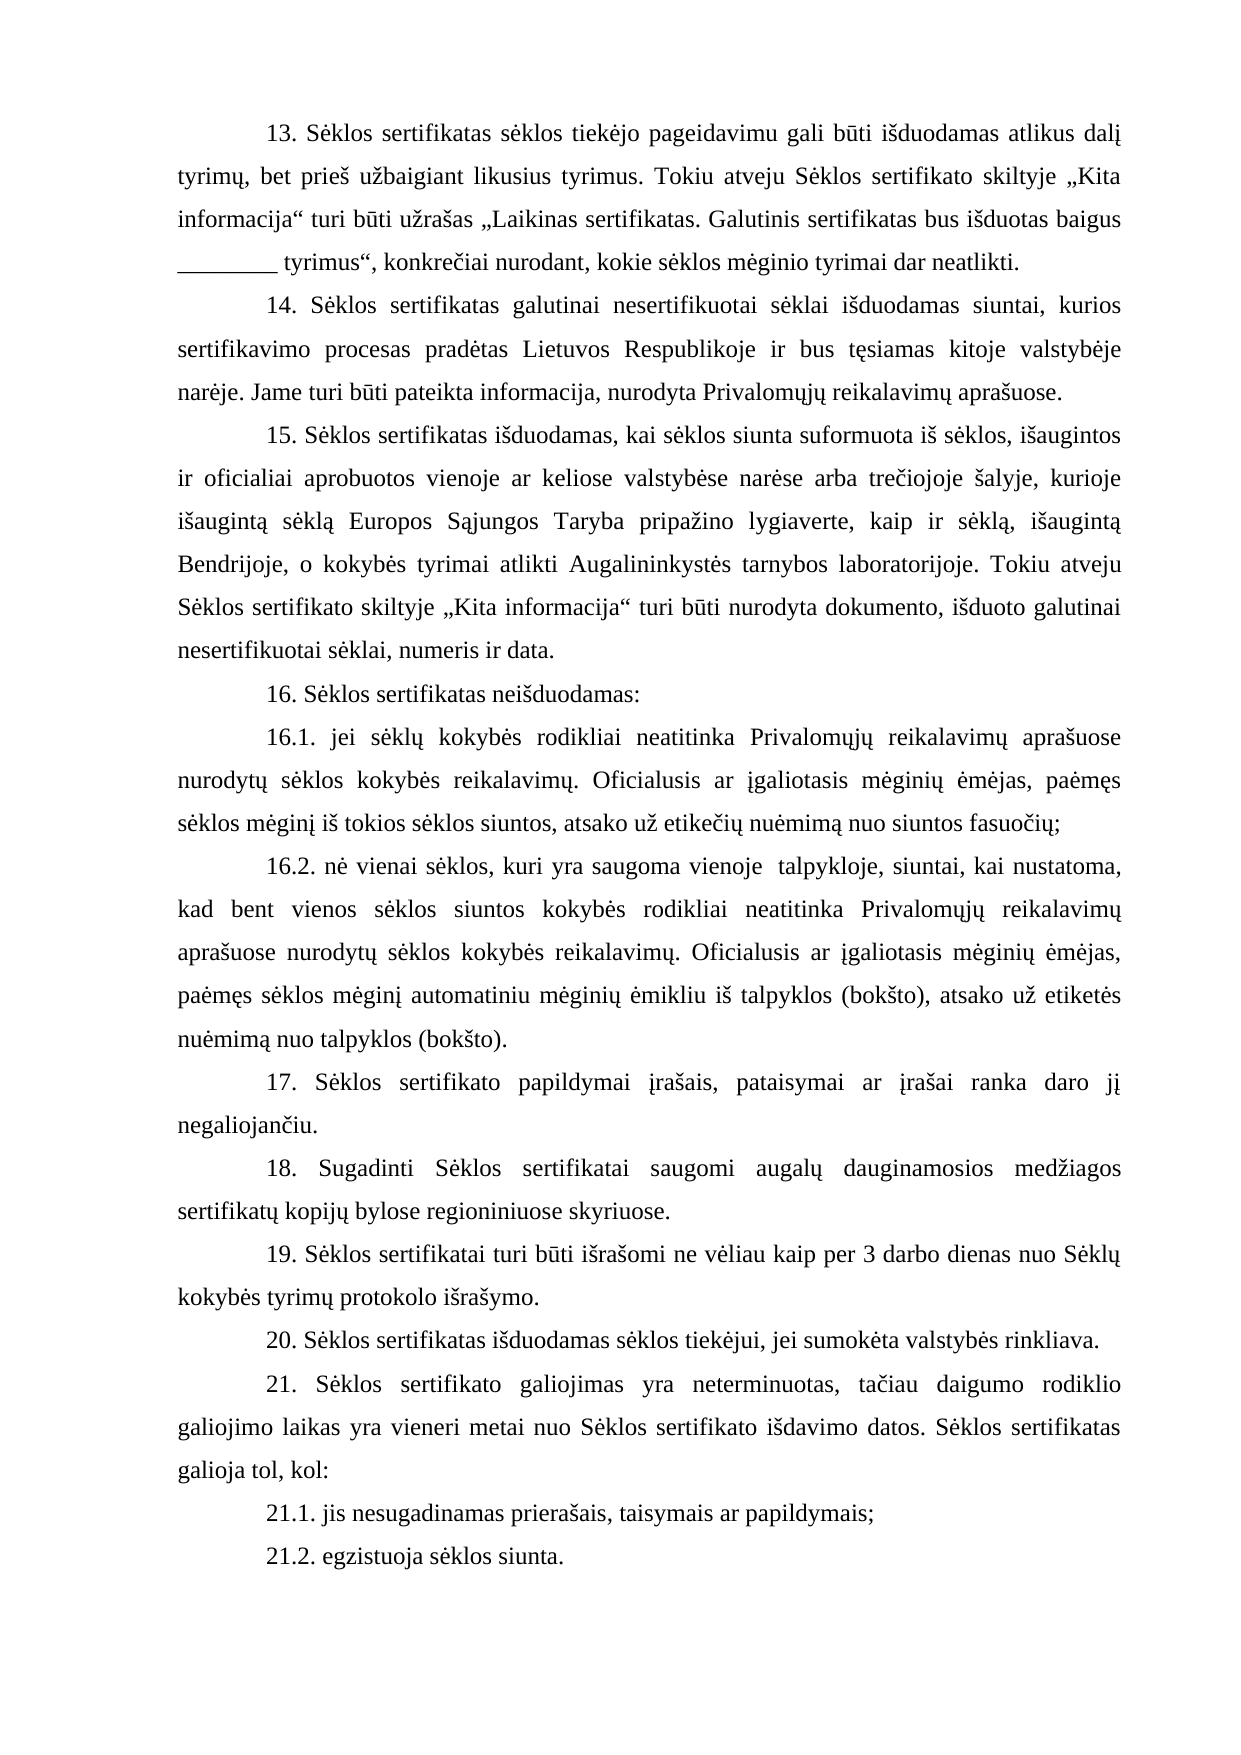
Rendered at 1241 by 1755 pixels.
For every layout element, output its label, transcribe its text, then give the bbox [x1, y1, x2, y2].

text 21.1. jis nesugadinamas prierašais, taisymais ar papildymais; [177, 1498, 1122, 1527]
text 16. Sėklos sertifikatas neišduodamas: [177, 679, 1122, 707]
text 21.2. egzistuoja sėklos siunta. [177, 1541, 1122, 1570]
text 16.2. nė vienai sėklos, kuri yra saugoma vienoje talpykloje, siuntai, kai nustatoma, kad bent vienos sėklos siuntos kokybės rodikliai neatitinka Privalomųjų reikalavimų aprašuose nurodytų sėklos kokybės reikalavimų. Oficialusis ar įgaliotasis mėginių ėmėjas, paėmęs sėklos mėginį automatiniu mėginių ėmikliu iš talpyklos (bokšto), atsako už etiketės nuėmimą nuo talpyklos (bokšto). [177, 851, 1122, 1052]
text 16.1. jei sėklų kokybės rodikliai neatitinka Privalomųjų reikalavimų aprašuose nurodytų sėklos kokybės reikalavimų. Oficialusis ar įgaliotasis mėginių ėmėjas, paėmęs sėklos mėginį iš tokios sėklos siuntos, atsako už etikečių nuėmimą nuo siuntos fasuočių; [177, 722, 1122, 837]
text 18. Sugadinti Sėklos sertifikatai saugomi augalų dauginamosios medžiagos sertifikatų kopijų bylose regioniniuose skyriuose. [177, 1153, 1122, 1225]
text 21. Sėklos sertifikato galiojimas yra neterminuotas, tačiau daigumo rodiklio galiojimo laikas yra vieneri metai nuo Sėklos sertifikato išdavimo datos. Sėklos sertifikatas galioja tol, kol: [177, 1369, 1122, 1484]
text 13. Sėklos sertifikatas sėklos tiekėjo pageidavimu gali būti išduodamas atlikus dalį tyrimų, bet prieš užbaigiant likusius tyrimus. Tokiu atveju Sėklos sertifikato skiltyje „Kita informacija“ turi būti užrašas „Laikinas sertifikatas. Galutinis sertifikatas bus išduotas baigus ________ tyrimus“, konkrečiai nurodant, kokie sėklos mėginio tyrimai dar neatlikti. [177, 118, 1122, 276]
text 19. Sėklos sertifikatai turi būti išrašomi ne vėliau kaip per 3 darbo dienas nuo Sėklų kokybės tyrimų protokolo išrašymo. [177, 1239, 1122, 1311]
text 17. Sėklos sertifikato papildymai įrašais, pataisymai ar įrašai ranka daro jį negaliojančiu. [177, 1067, 1122, 1139]
text 15. Sėklos sertifikatas išduodamas, kai sėklos siunta suformuota iš sėklos, išaugintos ir oficialiai aprobuotos vienoje ar keliose valstybėse narėse arba trečiojoje šalyje, kurioje išaugintą sėklą Europos Sąjungos Taryba pripažino lygiaverte, kaip ir sėklą, išaugintą Bendrijoje, o kokybės tyrimai atlikti Augalininkystės tarnybos laboratorijoje. Tokiu atveju Sėklos sertifikato skiltyje „Kita informacija“ turi būti nurodyta dokumento, išduoto galutinai nesertifikuotai sėklai, numeris ir data. [177, 420, 1122, 664]
text 14. Sėklos sertifikatas galutinai nesertifikuotai sėklai išduodamas siuntai, kurios sertifikavimo procesas pradėtas Lietuvos Respublikoje ir bus tęsiamas kitoje valstybėje narėje. Jame turi būti pateikta informacija, nurodyta Privalomųjų reikalavimų aprašuose. [177, 291, 1122, 406]
text 20. Sėklos sertifikatas išduodamas sėklos tiekėjui, jei sumokėta valstybės rinkliava. [177, 1326, 1122, 1354]
